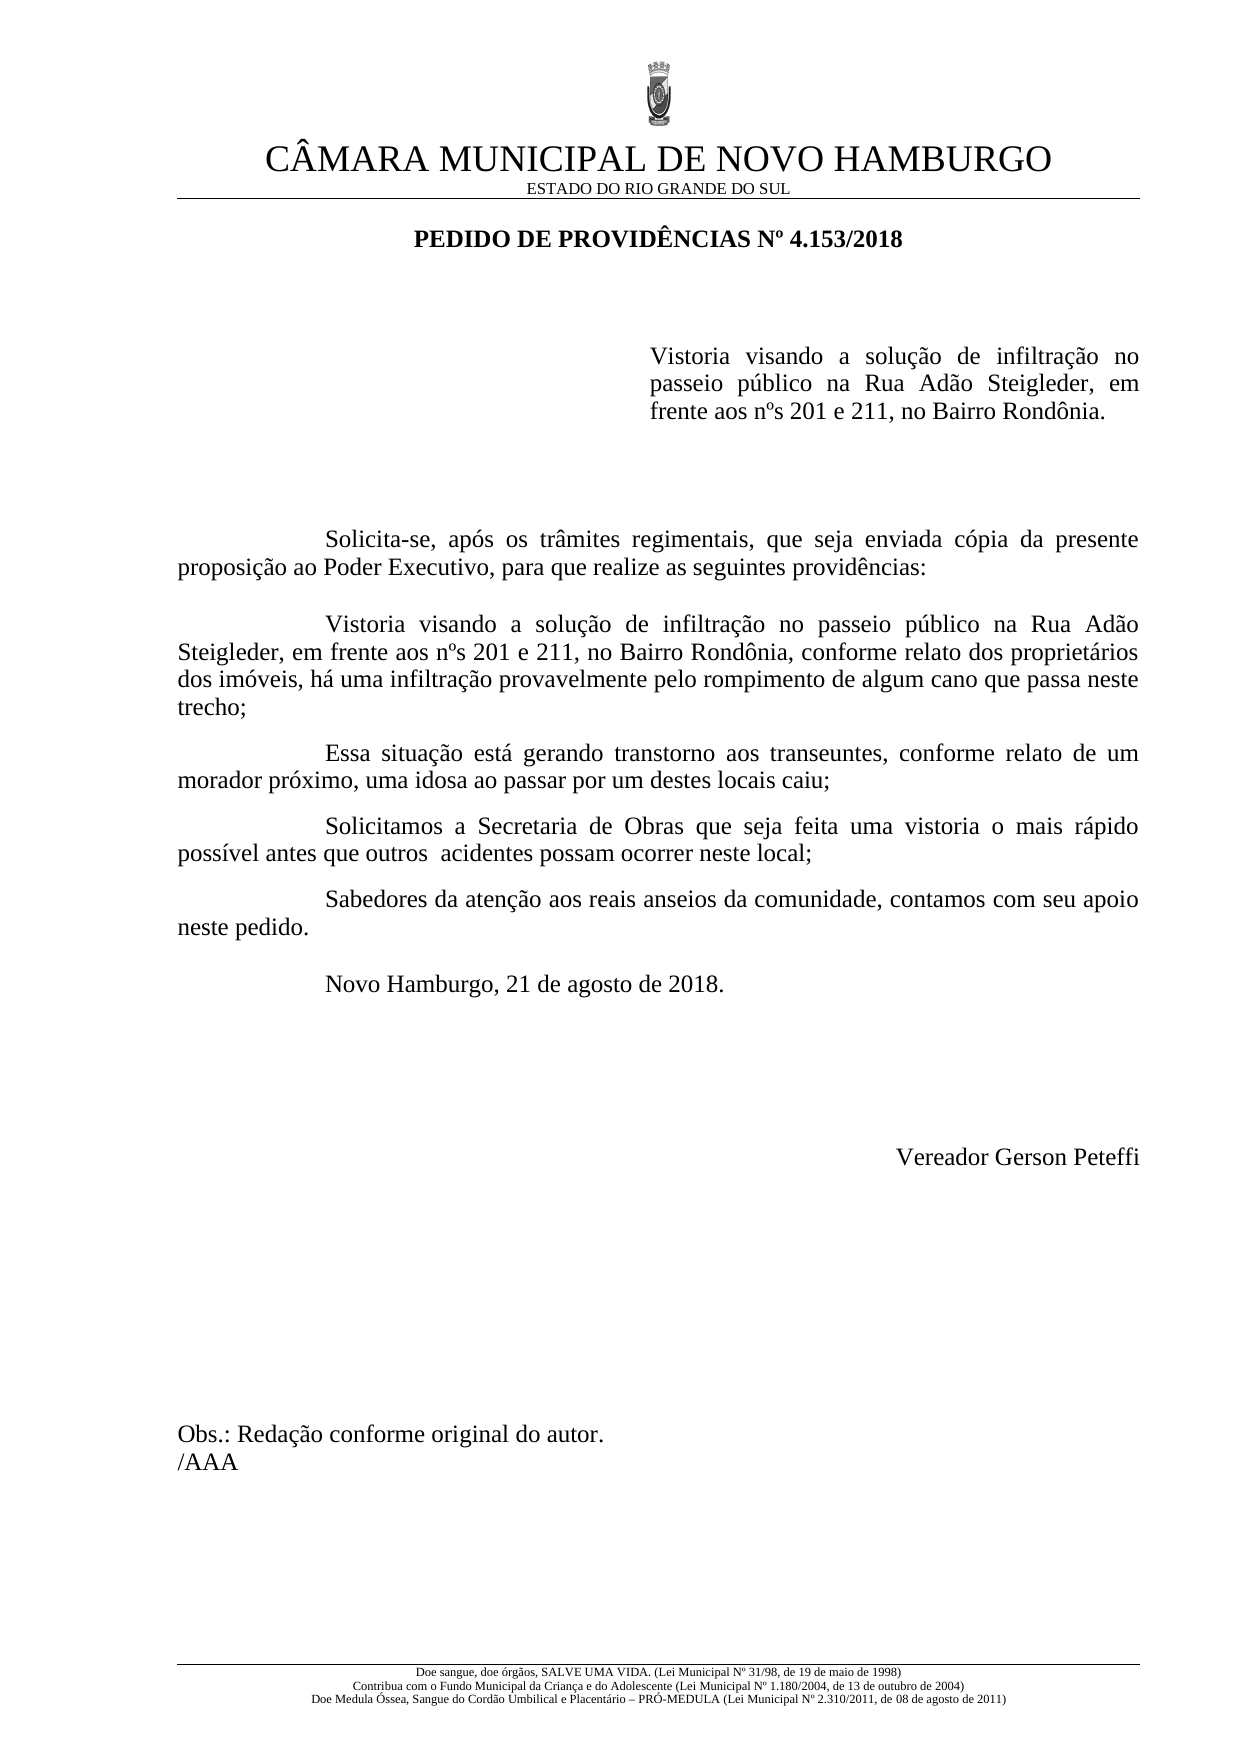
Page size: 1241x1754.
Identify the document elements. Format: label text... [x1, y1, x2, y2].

text Novo Hamburgo, 21 de agosto de 2018. [177, 970, 1140, 997]
text Obs.: Redação conforme original do autor. [177, 1420, 1140, 1448]
text Vistoria visando a solução de infiltração no passeio público na Rua Adão Steigleder, em frente aos nºs 201 e 211, no Bairro Rondônia, conforme relato dos proprietários dos imóveis, há uma infiltração provavelmente pelo rompimento de algum cano que passa neste trecho; [177, 610, 1140, 721]
text Solicita-se, após os trâmites regimentais, que seja enviada cópia da presente proposição ao Poder Executivo, para que realize as seguintes providências: [177, 525, 1140, 581]
text Essa situação está gerando transtorno aos transeuntes, conforme relato de um morador próximo, uma idosa ao passar por um destes locais caiu; [177, 739, 1140, 794]
text PEDIDO DE PROVIDÊNCIAS Nº 4.153/2018 [177, 226, 1140, 253]
text /AAA [177, 1448, 1140, 1476]
text Solicitamos a Secretaria de Obras que seja feita uma vistoria o mais rápido possível antes que outros acidentes possam ocorrer neste local; [177, 812, 1140, 867]
text Sabedores da atenção aos reais anseios da comunidade, contamos com seu apoio neste pedido. [177, 885, 1140, 940]
text Vistoria visando a solução de infiltração no passeio público na Rua Adão Steigleder, em frente aos nºs 201 e 211, no Bairro Rondônia. [649, 342, 1140, 425]
text Vereador Gerson Peteffi [177, 1143, 1140, 1171]
